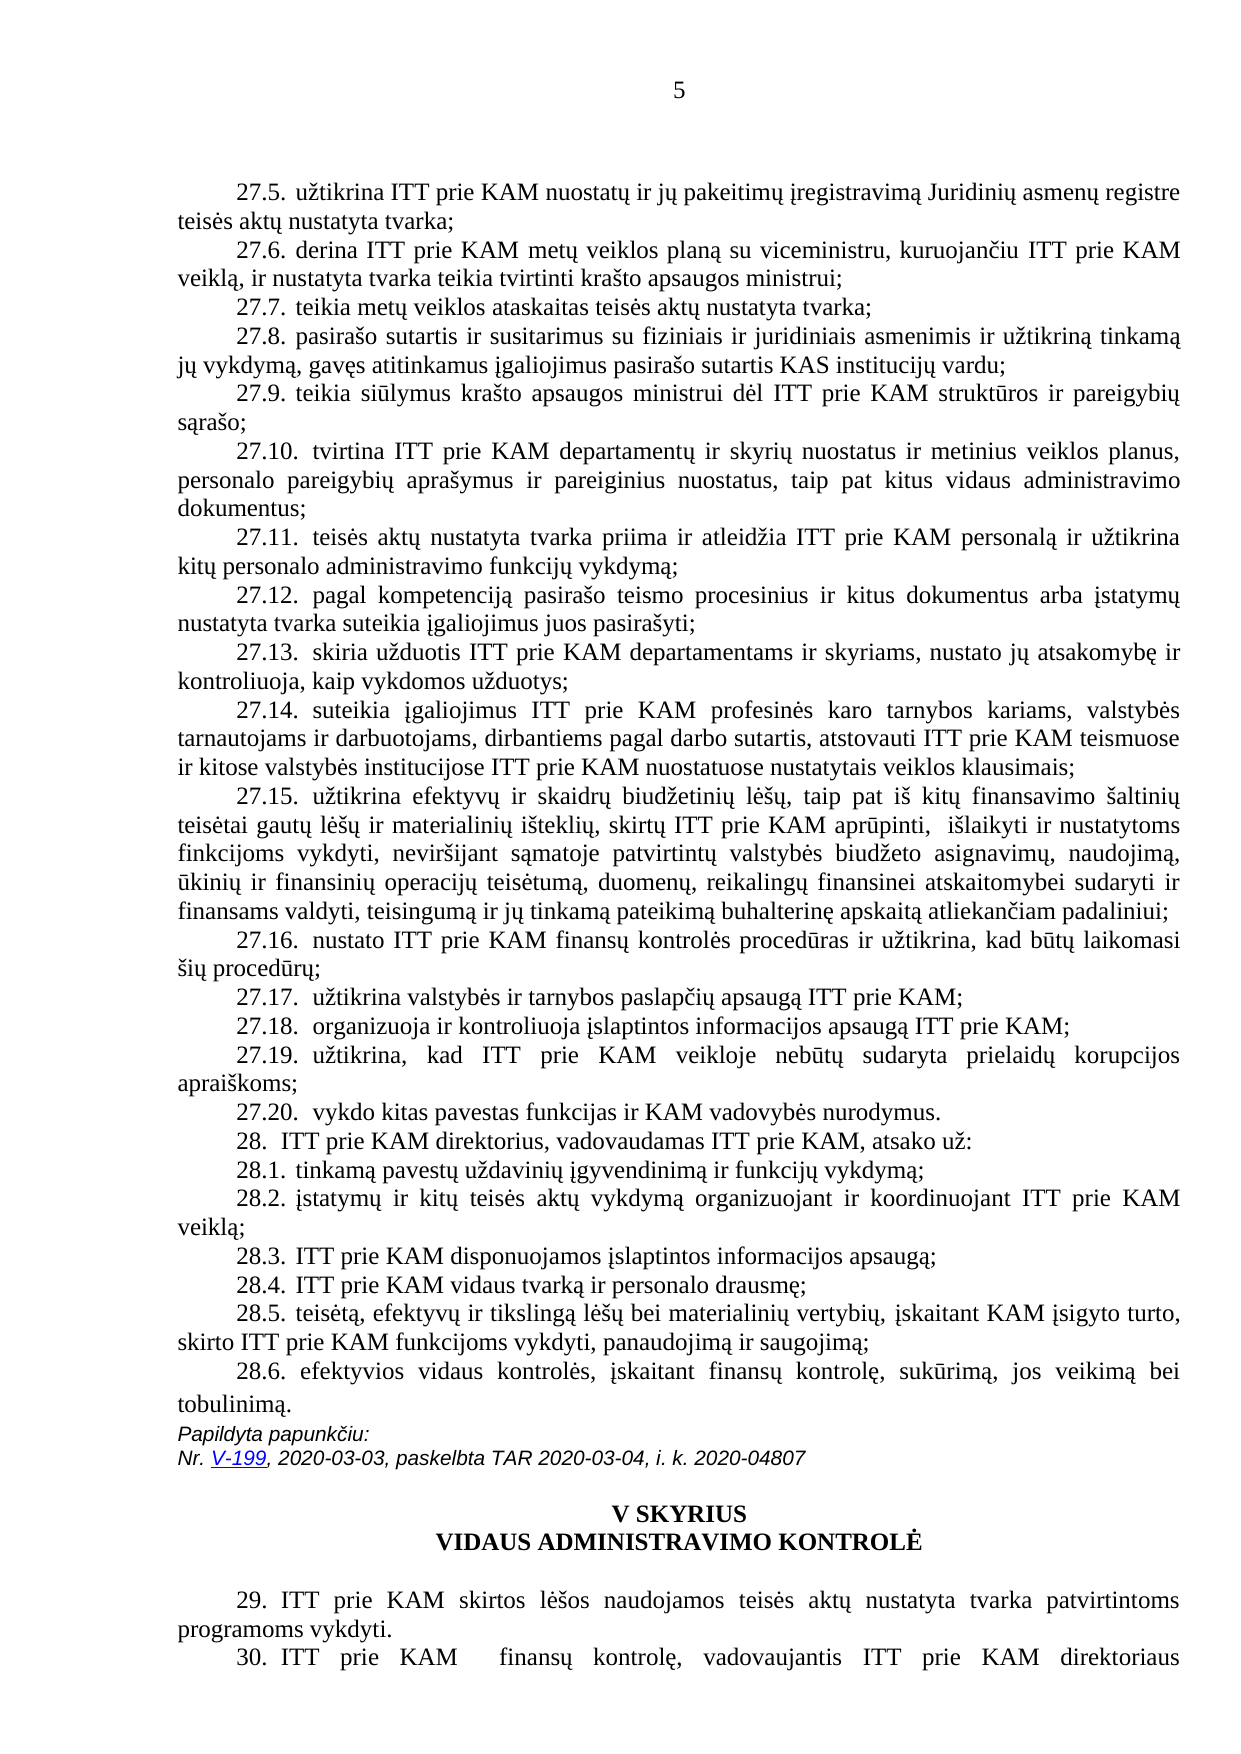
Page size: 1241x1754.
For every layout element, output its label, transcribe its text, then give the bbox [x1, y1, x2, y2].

text 28.2. įstatymų ir kitų teisės aktų vykdymą organizuojant ir koordinuojant ITT prie KAM veiklą; [177, 1183, 1181, 1241]
text 30. ITT prie KAM finansų kontrolę, vadovaujantis ITT prie KAM direktoriaus [177, 1642, 1181, 1671]
text 28.1. tinkamą pavestų uždavinių įgyvendinimą ir funkcijų vykdymą; [177, 1155, 1181, 1183]
text 27.9. teikia siūlymus krašto apsaugos ministrui dėl ITT prie KAM struktūros ir pareigybių sąrašo; [177, 378, 1181, 436]
text 27.13. skiria užduotis ITT prie KAM departamentams ir skyriams, nustato jų atsakomybę ir kontroliuoja, kaip vykdomos užduotys; [177, 637, 1181, 695]
text 27.20. vykdo kitas pavestas funkcijas ir KAM vadovybės nurodymus. [177, 1097, 1181, 1126]
text VIDAUS ADMINISTRAVIMO KONTROLĖ [177, 1527, 1181, 1556]
text 29. ITT prie KAM skirtos lėšos naudojamos teisės aktų nustatyta tvarka patvirtintoms programoms vykdyti. [177, 1585, 1181, 1642]
text 28.4. ITT prie KAM vidaus tvarką ir personalo drausmę; [177, 1270, 1181, 1298]
text V SKYRIUS [177, 1499, 1181, 1527]
text Nr. V-199, 2020-03-03, paskelbta TAR 2020-03-04, i. k. 2020-04807 [177, 1446, 1181, 1470]
text 27.19. užtikrina, kad ITT prie KAM veikloje nebūtų sudaryta prielaidų korupcijos apraiškoms; [177, 1040, 1181, 1097]
text 27.6. derina ITT prie KAM metų veiklos planą su viceministru, kuruojančiu ITT prie KAM veiklą, ir nustatyta tvarka teikia tvirtinti krašto apsaugos ministrui; [177, 235, 1181, 292]
text 27.14. suteikia įgaliojimus ITT prie KAM profesinės karo tarnybos kariams, valstybės tarnautojams ir darbuotojams, dirbantiems pagal darbo sutartis, atstovauti ITT prie KAM teismuose ir kitose valstybės institucijose ITT prie KAM nuostatuose nustatytais veiklos klausimais; [177, 695, 1181, 781]
text 27.5. užtikrina ITT prie KAM nuostatų ir jų pakeitimų įregistravimą Juridinių asmenų registre teisės aktų nustatyta tvarka; [177, 177, 1181, 235]
text Papildyta papunkčiu: [177, 1422, 1181, 1446]
text 28. ITT prie KAM direktorius, vadovaudamas ITT prie KAM, atsako už: [177, 1126, 1181, 1155]
text 28.6. efektyvios vidaus kontrolės, įskaitant finansų kontrolę, sukūrimą, jos veikimą bei tobulinimą. [177, 1356, 1181, 1418]
text 28.3. ITT prie KAM disponuojamos įslaptintos informacijos apsaugą; [177, 1241, 1181, 1270]
text 27.12. pagal kompetenciją pasirašo teismo procesinius ir kitus dokumentus arba įstatymų nustatyta tvarka suteikia įgaliojimus juos pasirašyti; [177, 580, 1181, 637]
text 27.15. užtikrina efektyvų ir skaidrų biudžetinių lėšų, taip pat iš kitų finansavimo šaltinių teisėtai gautų lėšų ir materialinių išteklių, skirtų ITT prie KAM aprūpinti, išlaikyti ir nustatytoms finkcijoms vykdyti, neviršijant sąmatoje patvirtintų valstybės biudžeto asignavimų, naudojimą, ūkinių ir finansinių operacijų teisėtumą, duomenų, reikalingų finansinei atskaitomybei sudaryti ir finansams valdyti, teisingumą ir jų tinkamą pateikimą buhalterinę apskaitą atliekančiam padaliniui; [177, 781, 1181, 925]
text 27.10. tvirtina ITT prie KAM departamentų ir skyrių nuostatus ir metinius veiklos planus, personalo pareigybių aprašymus ir pareiginius nuostatus, taip pat kitus vidaus administravimo dokumentus; [177, 436, 1181, 522]
text 27.11. teisės aktų nustatyta tvarka priima ir atleidžia ITT prie KAM personalą ir užtikrina kitų personalo administravimo funkcijų vykdymą; [177, 522, 1181, 580]
text 28.5. teisėtą, efektyvų ir tikslingą lėšų bei materialinių vertybių, įskaitant KAM įsigyto turto, skirto ITT prie KAM funkcijoms vykdyti, panaudojimą ir saugojimą; [177, 1298, 1181, 1356]
text 27.18. organizuoja ir kontroliuoja įslaptintos informacijos apsaugą ITT prie KAM; [177, 1011, 1181, 1040]
text 27.16. nustato ITT prie KAM finansų kontrolės procedūras ir užtikrina, kad būtų laikomasi šių procedūrų; [177, 925, 1181, 982]
text 27.7. teikia metų veiklos ataskaitas teisės aktų nustatyta tvarka; [177, 292, 1181, 321]
text 27.17. užtikrina valstybės ir tarnybos paslapčių apsaugą ITT prie KAM; [177, 982, 1181, 1011]
text 27.8. pasirašo sutartis ir susitarimus su fiziniais ir juridiniais asmenimis ir užtikriną tinkamą jų vykdymą, gavęs atitinkamus įgaliojimus pasirašo sutartis KAS institucijų vardu; [177, 321, 1181, 378]
